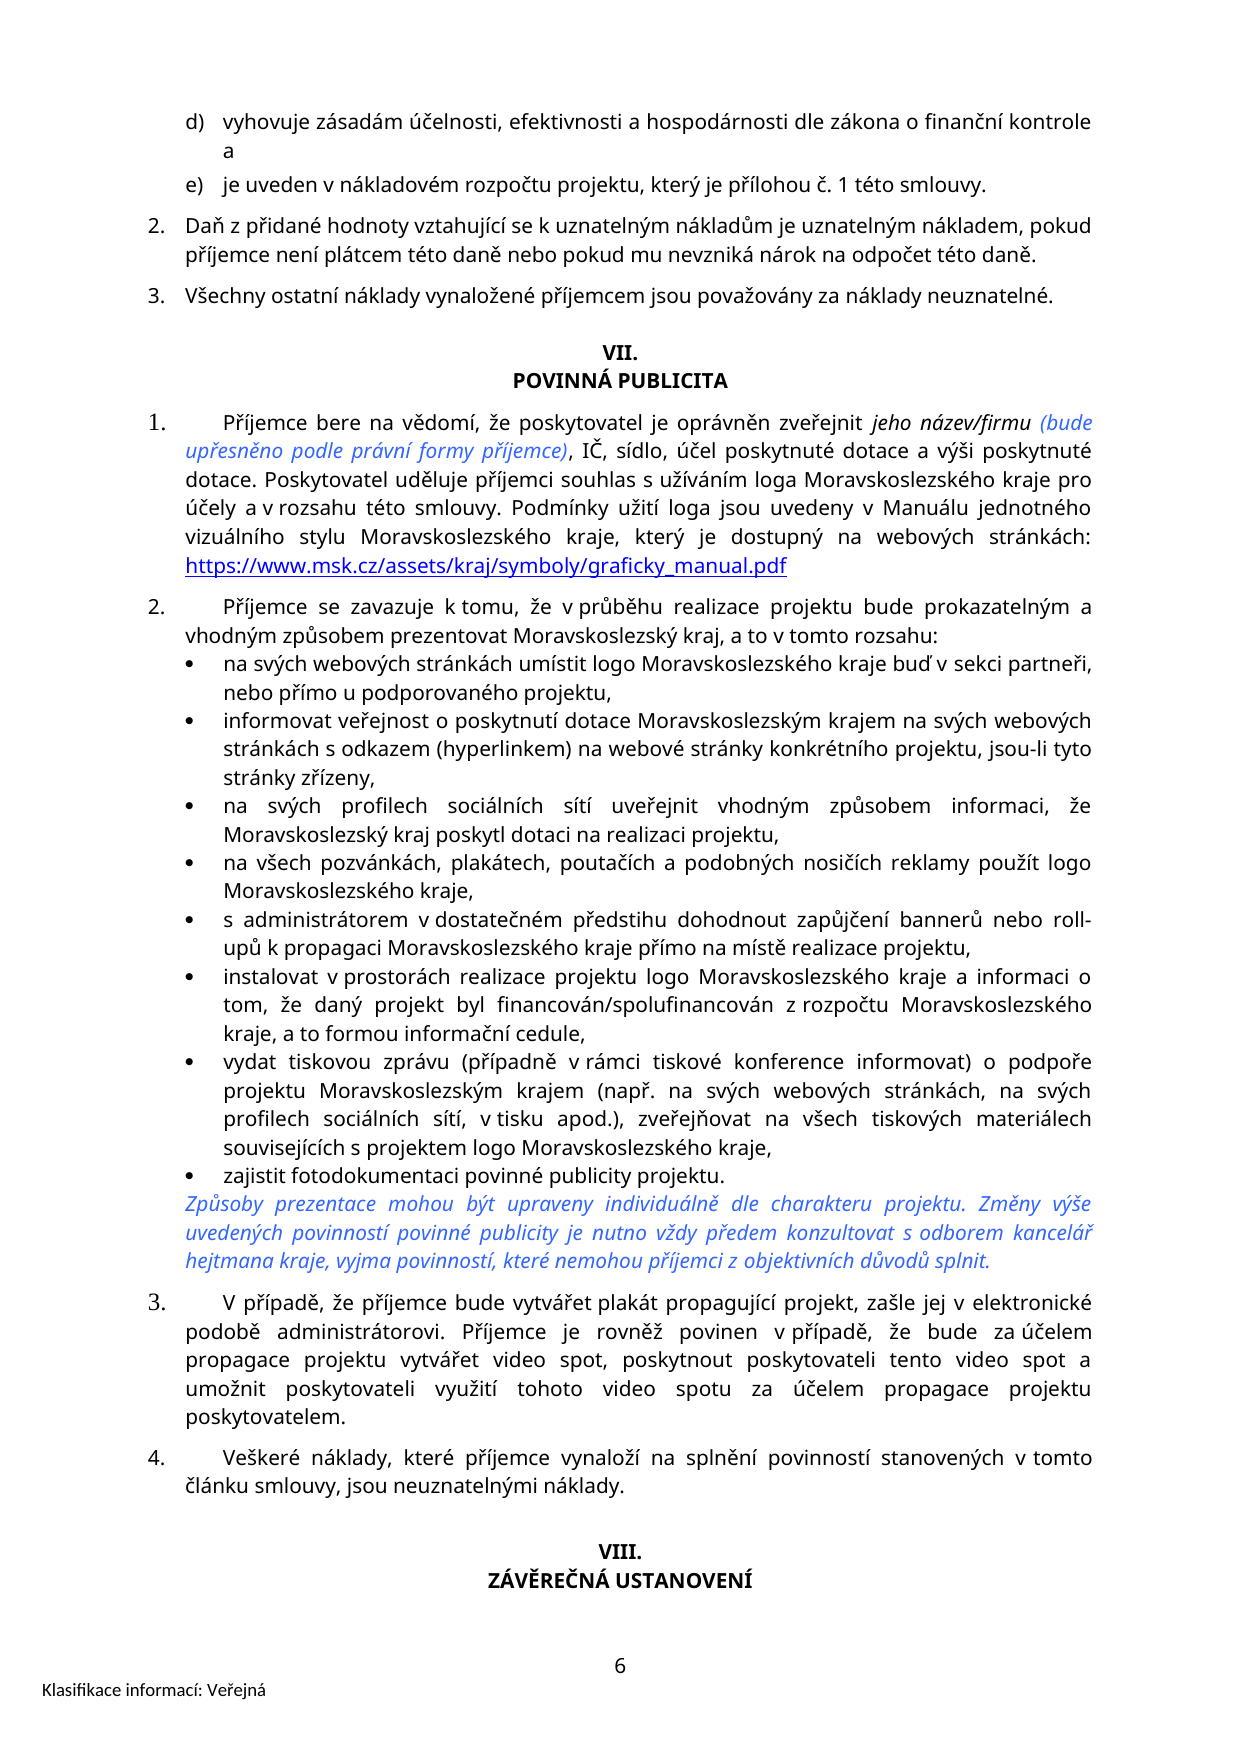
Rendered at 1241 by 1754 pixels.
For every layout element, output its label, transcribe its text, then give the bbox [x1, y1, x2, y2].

text POVINNÁ PUBLICITA [148, 366, 1092, 394]
text VIII. [148, 1537, 1092, 1566]
list zajistit fotodokumentaci povinné publicity projektu. [186, 1161, 1092, 1189]
list Všechny ostatní náklady vynaložené příjemcem jsou považovány za náklady neuznatelné. [148, 281, 1092, 309]
list vydat tiskovou zprávu (případně v rámci tiskové konference informovat) o podpoře projektu Moravskoslezským krajem (např. na svých webových stránkách, na svých profilech sociálních sítí, v tisku apod.), zveřejňovat na všech tiskových materiálech souvisejících s projektem logo Moravskoslezského kraje, [186, 1047, 1092, 1161]
list V případě, že příjemce bude vytvářet plakát propagující projekt, zašle jej v elektronické podobě administrátorovi. Příjemce je rovněž povinen v případě, že bude za účelem propagace projektu vytvářet video spot, poskytnout poskytovateli tento video spot a umožnit poskytovateli využití tohoto video spotu za účelem propagace projektu poskytovatelem. [148, 1287, 1092, 1431]
list na všech pozvánkách, plakátech, poutačích a podobných nosičích reklamy použít logo Moravskoslezského kraje, [186, 848, 1092, 905]
text ZÁVĚREČNÁ USTANOVENÍ [148, 1566, 1092, 1594]
list vyhovuje zásadám účelnosti, efektivnosti a hospodárnosti dle zákona o finanční kontrole a [185, 107, 1092, 164]
list Příjemce se zavazuje k tomu, že v průběhu realizace projektu bude prokazatelným a vhodným způsobem prezentovat Moravskoslezský kraj, a to v tomto rozsahu: [148, 592, 1092, 649]
list Veškeré náklady, které příjemce vynaloží na splnění povinností stanovených v tomto článku smlouvy, jsou neuznatelnými náklady. [148, 1443, 1092, 1500]
text Způsoby prezentace mohou být upraveny individuálně dle charakteru projektu. Změny výše uvedených povinností povinné publicity je nutno vždy předem konzultovat s odborem kancelář hejtmana kraje, vyjma povinností, které nemohou příjemci z objektivních důvodů splnit. [185, 1189, 1092, 1275]
list informovat veřejnost o poskytnutí dotace Moravskoslezským krajem na svých webových stránkách s odkazem (hyperlinkem) na webové stránky konkrétního projektu, jsou-li tyto stránky zřízeny, [186, 706, 1092, 791]
text VII. [148, 338, 1092, 366]
list na svých webových stránkách umístit logo Moravskoslezského kraje buď v sekci partneři, nebo přímo u podporovaného projektu, [186, 649, 1092, 706]
list Daň z přidané hodnoty vztahující se k uznatelným nákladům je uznatelným nákladem, pokud příjemce není plátcem této daně nebo pokud mu nevzniká nárok na odpočet této daně. [148, 211, 1092, 268]
list je uveden v nákladovém rozpočtu projektu, který je přílohou č. 1 této smlouvy. [185, 171, 1092, 199]
list Příjemce bere na vědomí, že poskytovatel je oprávněn zveřejnit jeho název/firmu (bude upřesněno podle právní formy příjemce), IČ, sídlo, účel poskytnuté dotace a výši poskytnuté dotace. Poskytovatel uděluje příjemci souhlas s užíváním loga Moravskoslezského kraje pro účely a v rozsahu této smlouvy. Podmínky užití loga jsou uvedeny v Manuálu jednotného vizuálního stylu Moravskoslezského kraje, který je dostupný na webových stránkách: https://www.msk.cz/assets/kraj/symboly/graficky_manual.pdf [148, 407, 1092, 580]
list na svých profilech sociálních sítí uveřejnit vhodným způsobem informaci, že Moravskoslezský kraj poskytl dotaci na realizaci projektu, [186, 791, 1092, 848]
list s administrátorem v dostatečném předstihu dohodnout zapůjčení bannerů nebo roll-upů k propagaci Moravskoslezského kraje přímo na místě realizace projektu, [186, 905, 1092, 962]
list instalovat v prostorách realizace projektu logo Moravskoslezského kraje a informaci o tom, že daný projekt byl financován/spolufinancován z rozpočtu Moravskoslezského kraje, a to formou informační cedule, [186, 962, 1092, 1047]
